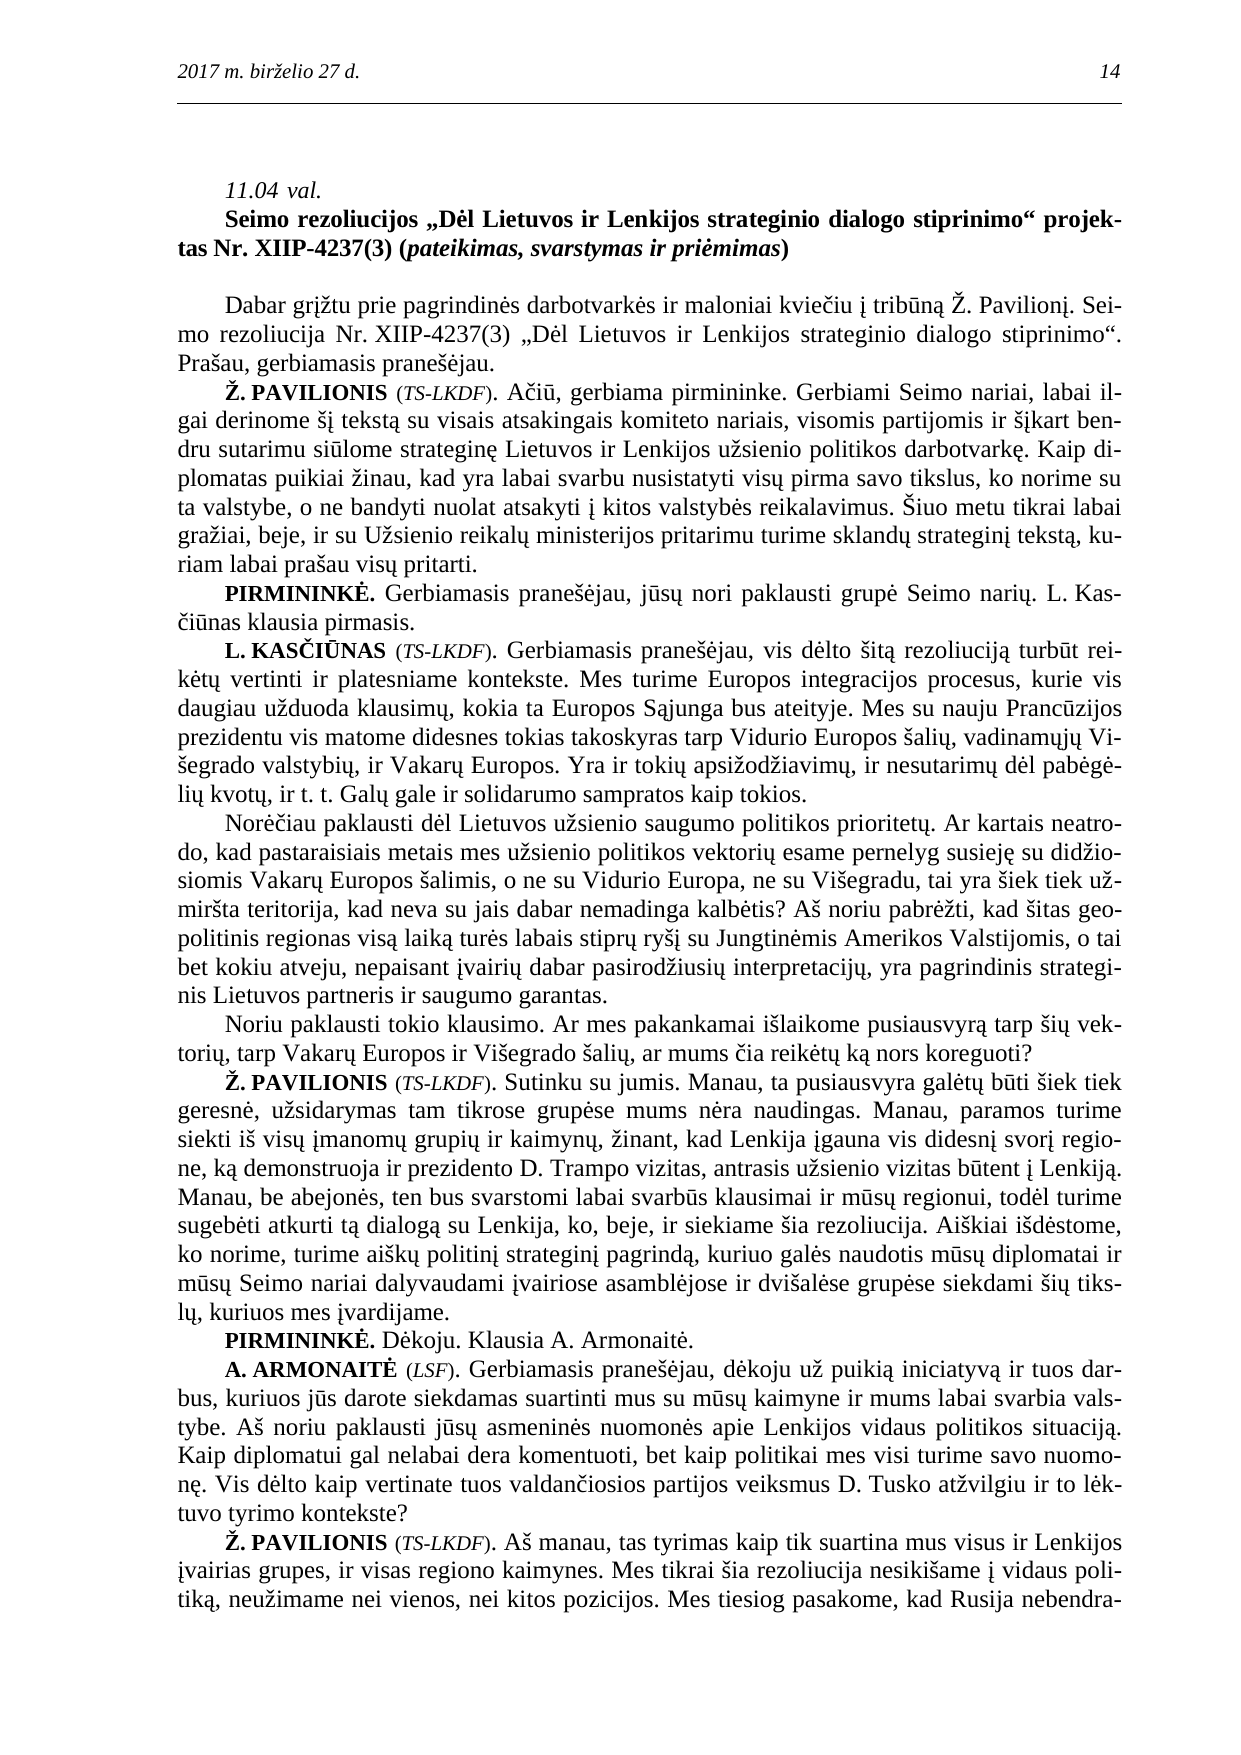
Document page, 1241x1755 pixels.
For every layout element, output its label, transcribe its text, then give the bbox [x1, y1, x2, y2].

text No­riu pa­klaus­ti to­kio klau­si­mo. Ar mes pa­kan­ka­mai iš­lai­ko­me pu­siau­svy­rą tarp šių vek­to­rių, tarp Va­ka­rų Eu­ro­pos ir Vi­šeg­ra­do ša­lių, ar mums čia rei­kė­tų ką nors ko­re­guo­ti? [177, 1009, 1122, 1067]
text Ž. PAVILIONIS (TS-LKDF). Ačiū, ger­bia­ma pir­mi­nin­ke. Ger­bia­mi Sei­mo na­riai, la­bai il­gai de­ri­no­me šį teks­tą su vi­sais at­sa­kin­gais ko­mi­te­to na­riais, vi­so­mis par­ti­jo­mis ir šį­kart ben­dru su­ta­ri­mu siū­lo­me stra­te­gi­nę Lie­tu­vos ir Len­ki­jos už­sie­nio po­li­ti­kos dar­bo­tvarkę. Kaip di­plo­ma­tas pui­kiai ži­nau, kad yra la­bai svar­bu nu­si­sta­ty­ti vi­sų pir­ma sa­vo tiks­lus, ko no­ri­me su ta vals­ty­be, o ne ban­dy­ti nuo­lat at­sa­ky­ti į ki­tos vals­ty­bės rei­ka­la­vi­mus. Šiuo me­tu tik­rai la­bai gra­žiai, be­je, ir su Už­sie­nio rei­ka­lų mi­nis­te­ri­jos pri­ta­ri­mu tu­ri­me sklan­dų stra­te­gi­nį teks­tą, ku­riam la­bai pra­šau vi­sų pri­tar­ti. [177, 377, 1122, 578]
text Ž. PAVILIONIS (TS-LKDF). Su­tin­ku su ju­mis. Ma­nau, ta pu­siau­svy­ra ga­lė­tų bū­ti šiek tiek ge­res­nė, už­si­da­ry­mas tam tik­ro­se gru­pė­se mums nė­ra nau­din­gas. Ma­nau, pa­ra­mos tu­ri­me siek­ti iš vi­sų įma­no­mų gru­pių ir kai­my­nų, ži­nant, kad Len­ki­ja įgau­na vis di­des­nį svo­rį re­gio­ne, ką de­monst­ruo­ja ir pre­zi­den­to D. Tram­po vi­zi­tas, ant­ra­sis už­sie­nio vi­zi­tas bū­tent į Len­ki­ją. Ma­nau, be abe­jo­nės, ten bus svars­to­mi la­bai svar­būs klau­si­mai ir mū­sų re­gio­nui, to­dėl tu­ri­me su­ge­bė­ti at­kur­ti tą dia­lo­gą su Len­ki­ja, ko, be­je, ir sie­kia­me šia re­zo­liu­ci­ja. Aiš­kiai iš­dės­to­me, ko no­ri­me, tu­ri­me aiš­kų po­li­ti­nį stra­te­gi­nį pa­grin­dą, ku­riuo ga­lės nau­do­tis mū­sų di­plo­ma­tai ir mū­sų Sei­mo na­riai da­ly­vau­da­mi įvai­rio­se asam­blė­jo­se ir dvi­ša­lė­se gru­pė­se siek­da­mi šių tiks­lų, ku­riuos mes įvar­di­ja­me. [177, 1067, 1122, 1325]
text No­rė­čiau pa­klaus­ti dėl Lie­tu­vos už­sie­nio sau­gu­mo po­li­ti­kos pri­ori­te­tų. Ar kar­tais ne­at­ro­do, kad pas­ta­rai­siais me­tais mes už­sie­nio po­li­ti­kos vek­to­rių esa­me per­ne­lyg su­sie­ję su di­džio­sio­mis Va­ka­rų Eu­ro­pos ša­li­mis, o ne su Vi­du­rio Eu­ro­pa, ne su Vi­šeg­ra­du, tai yra šiek tiek už­mirš­ta te­ri­to­ri­ja, kad ne­va su jais da­bar ne­ma­din­ga kal­bė­tis? Aš no­riu pa­brėž­ti, kad ši­tas ge­o­po­li­ti­nis re­gio­nas vi­są lai­ką tu­rės la­bais stip­rų ry­šį su Jung­ti­nė­mis Ame­ri­kos Vals­ti­jo­mis, o tai bet ko­kiu at­ve­ju, ne­pai­sant įvai­rių da­bar pa­si­ro­džiu­sių in­ter­pre­ta­ci­jų, yra pa­grin­di­nis stra­te­gi­nis Lie­tu­vos part­ne­ris ir sau­gu­mo ga­ran­tas. [177, 808, 1122, 1009]
text L. KASČIŪNAS (TS-LKDF). Ger­bia­ma­sis pra­ne­šė­jau, vis dėl­to ši­tą re­zo­liu­ci­ją tur­būt rei­kėtų ver­tin­ti ir pla­tes­nia­me kon­teks­te. Mes tu­ri­me Eu­ro­pos in­teg­ra­ci­jos pro­ce­sus, ku­rie vis dau­giau už­duo­da klau­si­mų, ko­kia ta Eu­ro­pos Są­jun­ga bus at­ei­ty­je. Mes su nau­ju Pran­cū­zi­jos pre­zi­den­tu vis ma­to­me di­des­nes to­kias ta­ko­skyras tarp Vi­du­rio Eu­ro­pos ša­lių, va­di­na­mų­jų Vi­šeg­ra­do vals­ty­bių, ir Va­ka­rų Eu­ro­pos. Yra ir to­kių ap­si­žo­džia­vi­mų, ir ne­su­ta­ri­mų dėl pa­bė­gė­lių kvo­tų, ir t. t. Ga­lų ga­le ir so­li­da­ru­mo sam­pra­tos kaip to­kios. [177, 635, 1122, 808]
text 11.04 val. [224, 176, 1122, 204]
text PIRMININKĖ. Ger­bia­ma­sis pra­ne­šė­jau, jū­sų no­ri pa­klaus­ti gru­pė Sei­mo na­rių. L. Kas­čiū­nas klau­sia pir­ma­sis. [177, 578, 1122, 635]
text PIRMININKĖ. Dė­ko­ju. Klau­sia A. Ar­mo­nai­tė. [177, 1325, 1122, 1354]
text Ž. PAVILIONIS (TS-LKDF). Aš ma­nau, tas ty­ri­mas kaip tik su­ar­ti­na mus vi­sus ir Len­ki­jos įvai­rias gru­pes, ir vi­sas re­gio­no kai­my­nes. Mes tik­rai šia re­zo­liu­ci­ja ne­si­ki­ša­me į vi­daus po­li­ti­ką, ne­už­ima­me nei vie­nos, nei ki­tos po­zi­ci­jos. Mes tie­siog pa­sa­ko­me, kad Ru­si­ja ne­ben­dra­ [177, 1527, 1122, 1613]
text Sei­mo re­zo­liu­ci­jos „Dėl Lie­tu­vos ir Len­ki­jos stra­te­gi­nio dia­lo­go stip­ri­ni­mo“ pro­jek­tas Nr. XIIP-4237(3) (pa­tei­ki­mas, svars­ty­mas ir pri­ėmi­mas) [177, 204, 1122, 262]
text Da­bar grįž­tu prie pa­grin­di­nės dar­bo­tvarkės ir ma­lo­niai kvie­čiu į tri­bū­ną Ž. Pa­vi­lio­nį. Sei­mo re­zo­liu­ci­ja Nr. XIIP-4237(3) „Dėl Lie­tu­vos ir Len­ki­jos stra­te­gi­nio dia­lo­go stip­ri­ni­mo“. Pra­šau, ger­bia­ma­sis pra­ne­šė­jau. [177, 290, 1122, 377]
text A. ARMONAITĖ (LSF). Ger­bia­ma­sis pra­ne­šė­jau, dė­ko­ju už pui­kią ini­cia­ty­vą ir tuos dar­bus, ku­riuos jūs da­ro­te siek­da­mas su­ar­tin­ti mus su mū­sų kai­my­ne ir mums la­bai svar­bia vals­ty­be. Aš no­riu pa­klaus­ti jū­sų as­me­ni­nės nuo­mo­nės apie Len­ki­jos vi­daus po­li­ti­kos si­tu­a­ci­ją. Kaip di­plo­ma­tui gal ne­la­bai de­ra ko­men­tuo­ti, bet kaip po­li­ti­kai mes vi­si tu­ri­me sa­vo nuo­mo­nę. Vis dėl­to kaip ver­ti­na­te tuos val­dan­čio­sios par­ti­jos veiks­mus D. Tus­ko at­žvil­giu ir to lėk­tu­vo ty­ri­mo kon­teks­te? [177, 1354, 1122, 1527]
